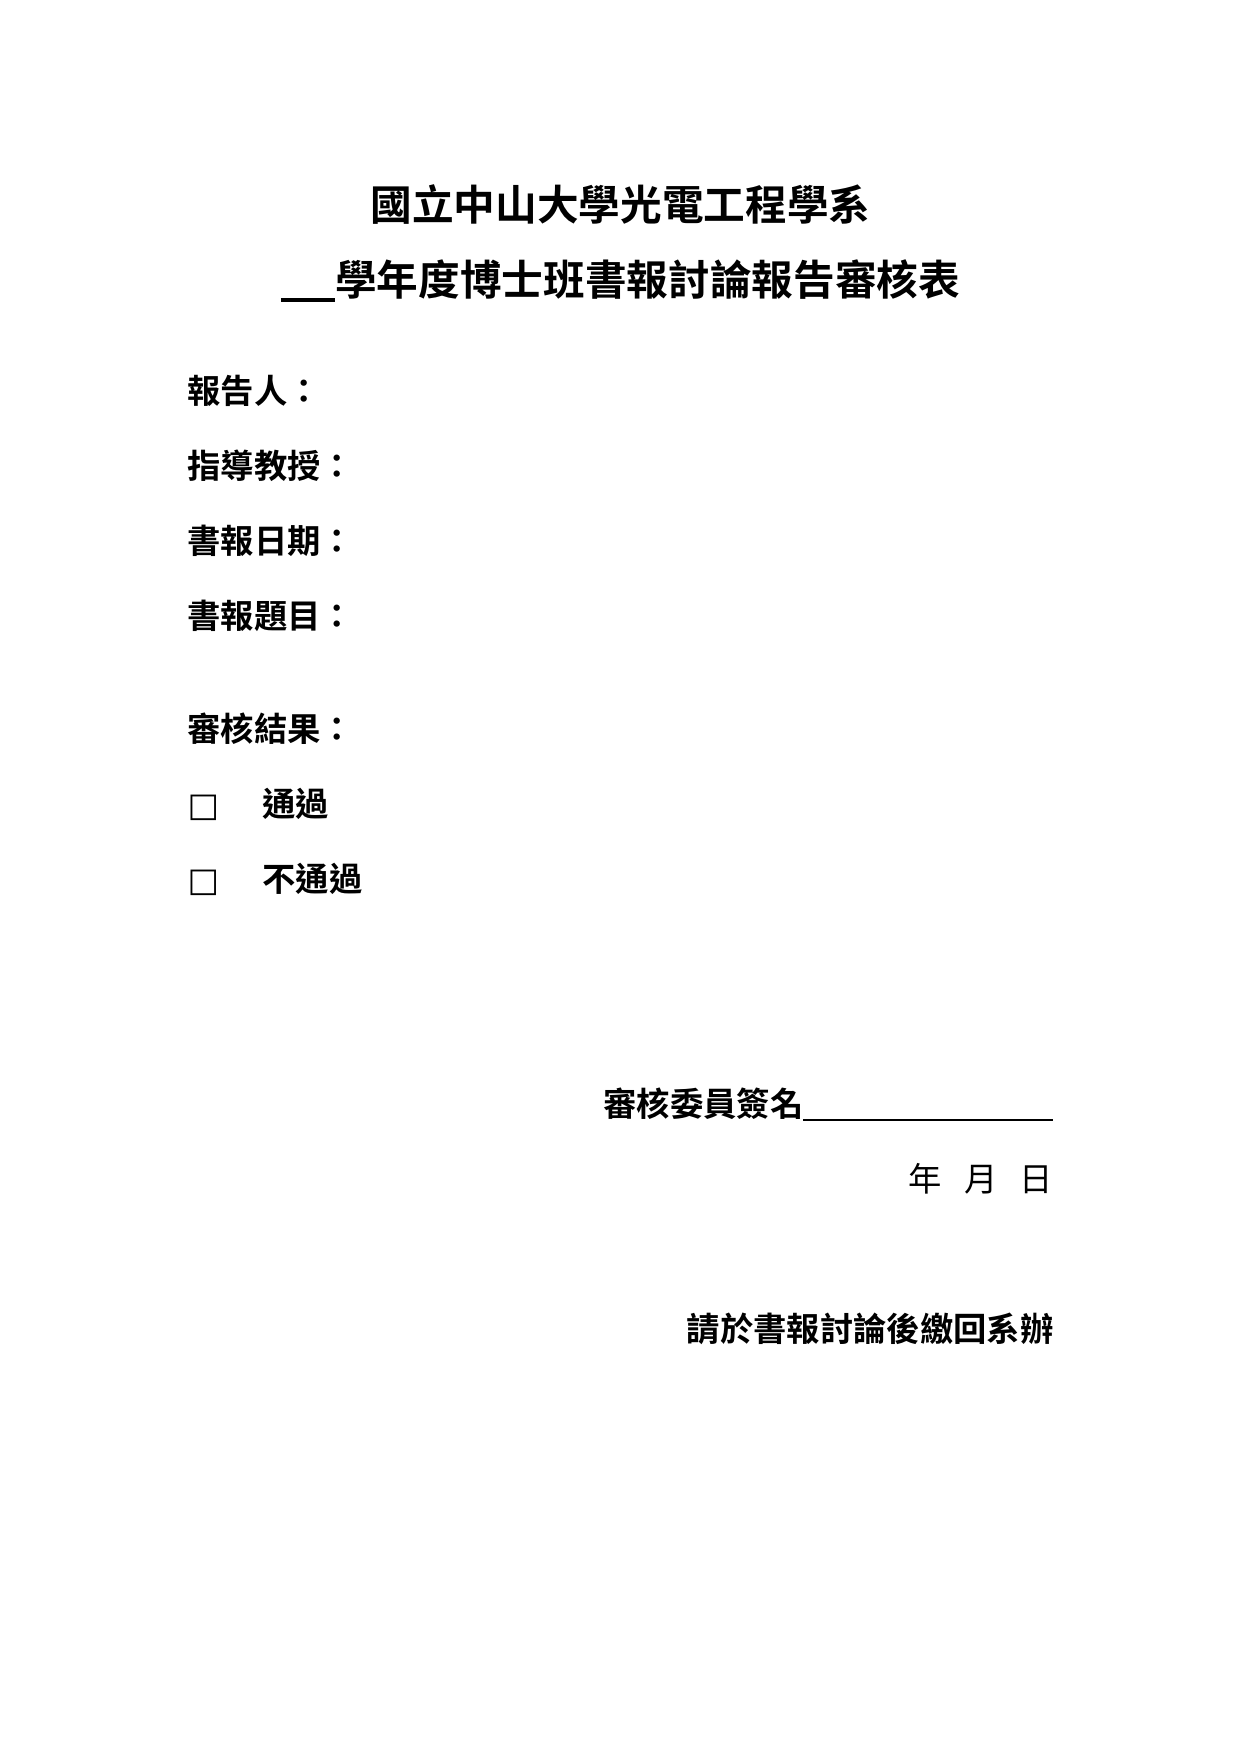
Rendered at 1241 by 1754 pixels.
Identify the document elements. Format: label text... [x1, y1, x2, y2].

text 年 月 日 [187, 1139, 1053, 1214]
text 審核委員簽名 [187, 1064, 1053, 1139]
text 書報題目： [187, 577, 1053, 652]
list 通過 [187, 764, 1053, 839]
text 請於書報討論後繳回系辦 [187, 1289, 1053, 1364]
list 不通過 [187, 839, 1053, 914]
text 審核結果： [187, 689, 1053, 764]
text 報告人： [187, 352, 1053, 427]
text 學年度博士班書報討論報告審核表 [187, 239, 1053, 314]
text 指導教授： [187, 427, 1053, 502]
text 書報日期： [187, 502, 1053, 577]
text 國立中山大學光電工程學系 [187, 164, 1053, 239]
